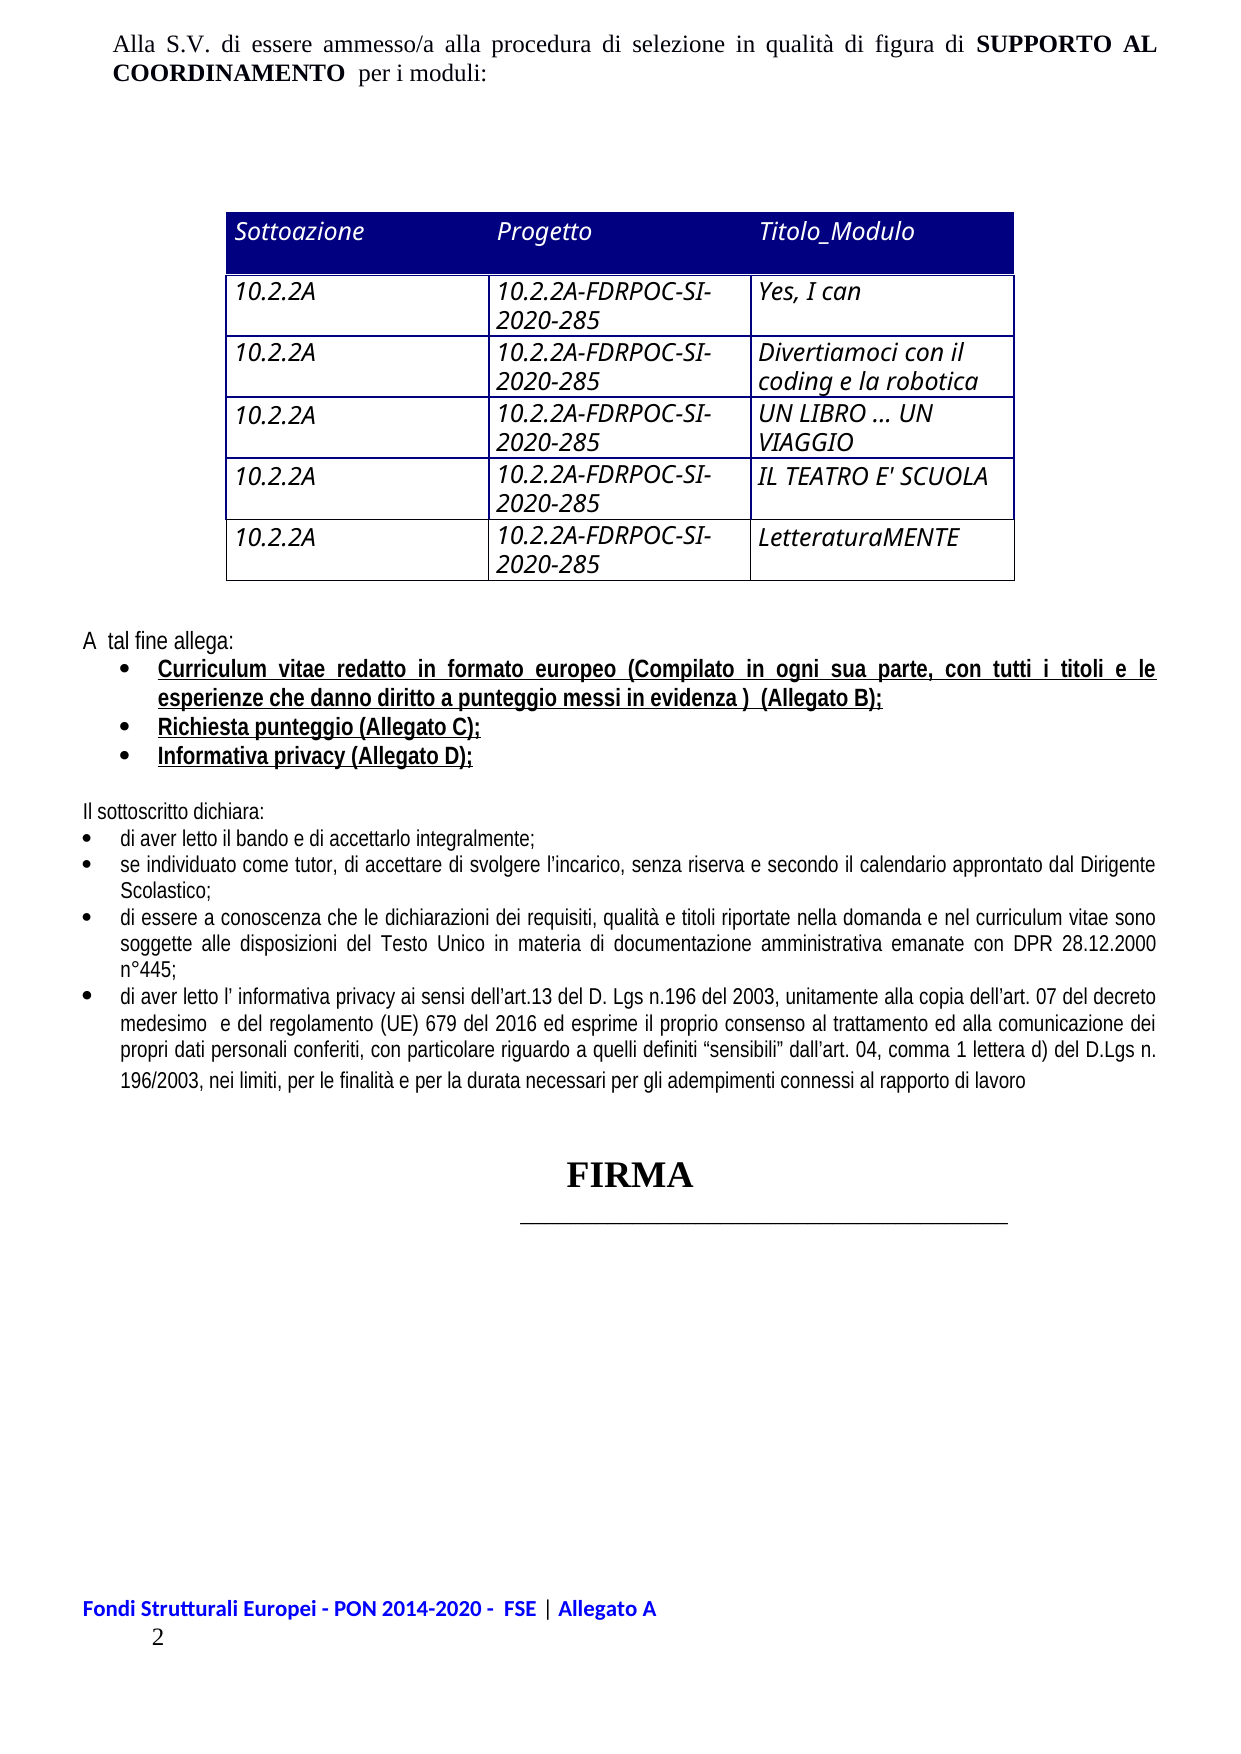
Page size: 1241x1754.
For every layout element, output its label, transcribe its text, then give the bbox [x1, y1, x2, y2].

table_cell 10.2.2A [227, 398, 488, 457]
table_cell UN LIBRO ... UN VIAGGIO [752, 398, 1013, 457]
text _______________________________________ [112, 1198, 1157, 1227]
list Informativa privacy (Allegato D); [120, 741, 1157, 769]
table_header Titolo_Modulo [751, 212, 1014, 274]
list Curriculum vitae redatto in formato europeo (Compilato in ogni sua parte, con tutti i titoli e le esperienze che danno diritto a punteggio messi in evidenza ) (Allegato B); [120, 654, 1157, 712]
text A tal fine allega: [83, 626, 1157, 654]
text Alla S.V. di essere ammesso/a alla procedura di selezione in qualità di figura di SUPPORTO AL COORDINAMENTO per i moduli: [112, 29, 1157, 87]
title FIRMA [83, 1147, 1157, 1198]
table_cell IL TEATRO E' SCUOLA [752, 459, 1013, 518]
table_cell 10.2.2A-FDRPOC-SI- 2020-285 [489, 520, 750, 580]
table_header Progetto [489, 212, 751, 274]
table_cell 10.2.2A-FDRPOC-SI- 2020-285 [490, 398, 750, 457]
table_cell LetteraturaMENTE [751, 520, 1014, 580]
table_cell 10.2.2A [227, 520, 488, 580]
table_cell Divertiamoci con il coding e la robotica [752, 337, 1013, 396]
list di aver letto l’ informativa privacy ai sensi dell’art.13 del D. Lgs n.196 del 2003, unitamente alla copia dell’art. 07 del decreto medesimo e del regolamento (UE) 679 del 2016 ed esprime il proprio consenso al trattamento ed alla comunicazione dei propri dati personali conferiti, con particolare riguardo a quelli definiti “sensibili” dall’art. 04, comma 1 lettera d) del D.Lgs n. 196/2003, nei limiti, per le finalità e per la durata necessari per gli adempimenti connessi al rapporto di lavoro [83, 983, 1157, 1096]
list di essere a conoscenza che le dichiarazioni dei requisiti, qualità e titoli riportate nella domanda e nel curriculum vitae sono soggette alle disposizioni del Testo Unico in materia di documentazione amministrativa emanate con DPR 28.12.2000 n°445; [83, 903, 1157, 983]
table_cell Yes, I can [752, 276, 1013, 335]
table_cell 10.2.2A [227, 276, 488, 335]
text Il sottoscritto dichiara: [83, 798, 1157, 824]
table_cell 10.2.2A [227, 459, 488, 518]
list Richiesta punteggio (Allegato C); [120, 712, 1157, 741]
list di aver letto il bando e di accettarlo integralmente; [83, 824, 1157, 851]
table_header Sottoazione [226, 212, 489, 274]
table_cell 10.2.2A-FDRPOC-SI- 2020-285 [490, 337, 750, 396]
table_cell 10.2.2A [227, 337, 488, 396]
list se individuato come tutor, di accettare di svolgere l’incarico, senza riserva e secondo il calendario approntato dal Dirigente Scolastico; [83, 851, 1157, 903]
table_cell 10.2.2A-FDRPOC-SI- 2020-285 [490, 276, 750, 335]
table_cell 10.2.2A-FDRPOC-SI- 2020-285 [490, 459, 750, 518]
